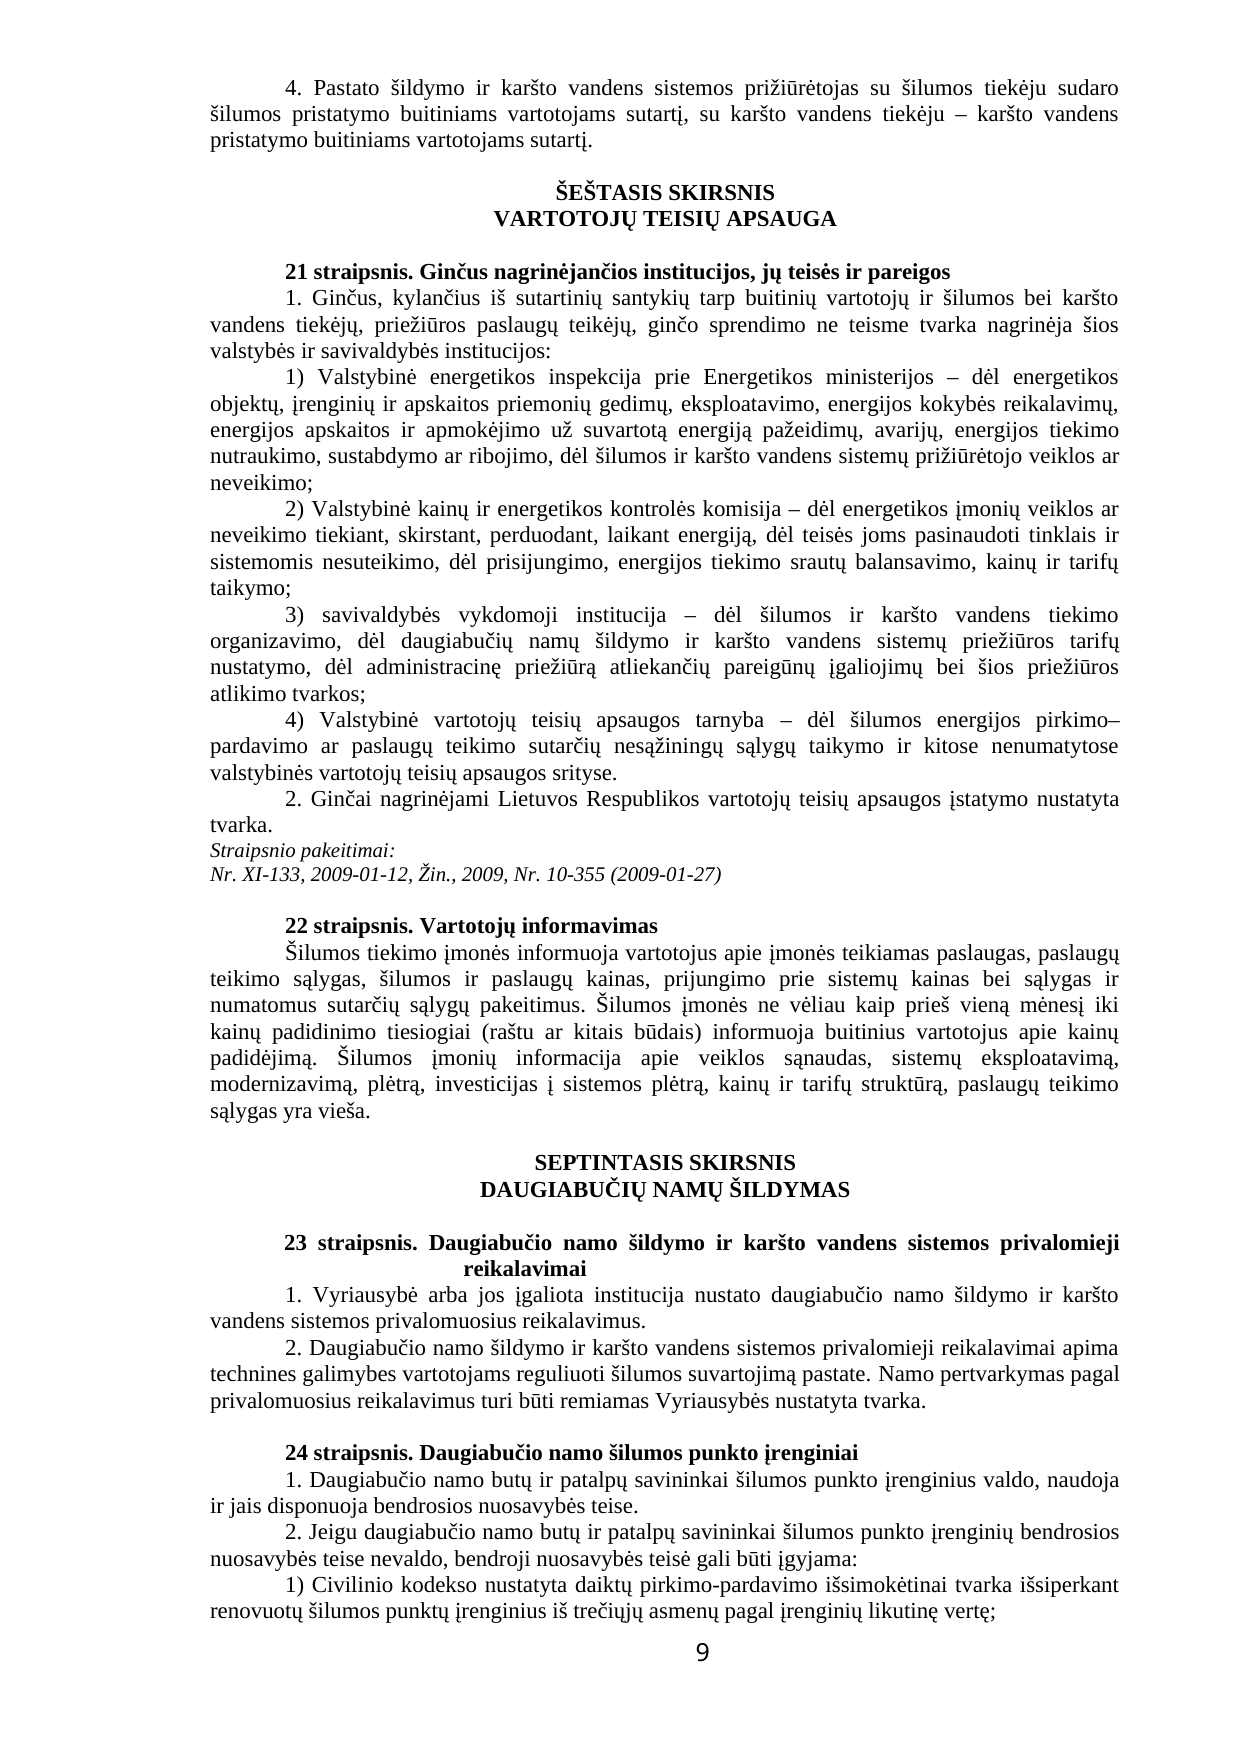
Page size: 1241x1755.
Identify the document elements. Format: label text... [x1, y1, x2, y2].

text 2. Daugiabučio namo šildymo ir karšto vandens sistemos privalomieji reikalavimai apima technines galimybes vartotojams reguliuoti šilumos suvartojimą pastate. Namo pertvarkymas pagal privalomuosius reikalavimus turi būti remiamas Vyriausybės nustatyta tvarka. [210, 1334, 1120, 1413]
text 1) Civilinio kodekso nustatyta daiktų pirkimo-pardavimo išsimokėtinai tvarka išsiperkant renovuotų šilumos punktų įrenginius iš trečiųjų asmenų pagal įrenginių likutinę vertę; [210, 1571, 1120, 1624]
text 1. Daugiabučio namo butų ir patalpų savininkai šilumos punkto įrenginius valdo, naudoja ir jais disponuoja bendrosios nuosavybės teise. [210, 1466, 1120, 1518]
text 2. Ginčai nagrinėjami Lietuvos Respublikos vartotojų teisių apsaugos įstatymo nustatyta tvarka. [210, 785, 1120, 838]
text 1. Vyriausybė arba jos įgaliota institucija nustato daugiabučio namo šildymo ir karšto vandens sistemos privalomuosius reikalavimus. [210, 1281, 1120, 1334]
text Šilumos tiekimo įmonės informuoja vartotojus apie įmonės teikiamas paslaugas, paslaugų teikimo sąlygas, šilumos ir paslaugų kainas, prijungimo prie sistemų kainas bei sąlygas ir numatomus sutarčių sąlygų pakeitimus. Šilumos įmonės ne vėliau kaip prieš vieną mėnesį iki kainų padidinimo tiesiogiai (raštu ar kitais būdais) informuoja buitinius vartotojus apie kainų padidėjimą. Šilumos įmonių informacija apie veiklos sąnaudas, sistemų eksploatavimą, modernizavimą, plėtrą, investicijas į sistemos plėtrą, kainų ir tarifų struktūrą, paslaugų teikimo sąlygas yra vieša. [210, 939, 1120, 1123]
text 23 straipsnis. Daugiabučio namo šildymo ir karšto vandens sistemos privalomieji reikalavimai [284, 1228, 1120, 1281]
text DAUGIABUČIŲ NAMŲ ŠILDYMAS [210, 1176, 1120, 1202]
text 2) Valstybinė kainų ir energetikos kontrolės komisija – dėl energetikos įmonių veiklos ar neveikimo tiekiant, skirstant, perduodant, laikant energiją, dėl teisės joms pasinaudoti tinklais ir sistemomis nesuteikimo, dėl prisijungimo, energijos tiekimo srautų balansavimo, kainų ir tarifų taikymo; [210, 495, 1120, 601]
text 24 straipsnis. Daugiabučio namo šilumos punkto įrenginiai [210, 1439, 1120, 1466]
text 4. Pastato šildymo ir karšto vandens sistemos prižiūrėtojas su šilumos tiekėju sudaro šilumos pristatymo buitiniams vartotojams sutartį, su karšto vandens tiekėju – karšto vandens pristatymo buitiniams vartotojams sutartį. [210, 73, 1120, 153]
text 21 straipsnis. Ginčus nagrinėjančios institucijos, jų teisės ir pareigos [210, 258, 1120, 284]
text Nr. XI-133, 2009-01-12, Žin., 2009, Nr. 10-355 (2009-01-27) [210, 862, 1120, 886]
text VARTOTOJŲ TEISIŲ APSAUGA [210, 205, 1120, 232]
text 4) Valstybinė vartotojų teisių apsaugos tarnyba – dėl šilumos energijos pirkimo–pardavimo ar paslaugų teikimo sutarčių nesąžiningų sąlygų taikymo ir kitose nenumatytose valstybinės vartotojų teisių apsaugos srityse. [210, 706, 1120, 785]
text 1) Valstybinė energetikos inspekcija prie Energetikos ministerijos – dėl energetikos objektų, įrenginių ir apskaitos priemonių gedimų, eksploatavimo, energijos kokybės reikalavimų, energijos apskaitos ir apmokėjimo už suvartotą energiją pažeidimų, avarijų, energijos tiekimo nutraukimo, sustabdymo ar ribojimo, dėl šilumos ir karšto vandens sistemų prižiūrėtojo veiklos ar neveikimo; [210, 363, 1120, 495]
text 2. Jeigu daugiabučio namo butų ir patalpų savininkai šilumos punkto įrenginių bendrosios nuosavybės teise nevaldo, bendroji nuosavybės teisė gali būti įgyjama: [210, 1518, 1120, 1571]
text 1. Ginčus, kylančius iš sutartinių santykių tarp buitinių vartotojų ir šilumos bei karšto vandens tiekėjų, priežiūros paslaugų teikėjų, ginčo sprendimo ne teisme tvarka nagrinėja šios valstybės ir savivaldybės institucijos: [210, 284, 1120, 363]
text 22 straipsnis. Vartotojų informavimas [210, 912, 1120, 939]
text 3) savivaldybės vykdomoji institucija – dėl šilumos ir karšto vandens tiekimo organizavimo, dėl daugiabučių namų šildymo ir karšto vandens sistemų priežiūros tarifų nustatymo, dėl administracinę priežiūrą atliekančių pareigūnų įgaliojimų bei šios priežiūros atlikimo tvarkos; [210, 601, 1120, 706]
text ŠEŠTASIS SKIRSNIS [210, 179, 1120, 205]
text Straipsnio pakeitimai: [210, 838, 1120, 862]
text SEPTINTASIS SKIRSNIS [210, 1149, 1120, 1176]
